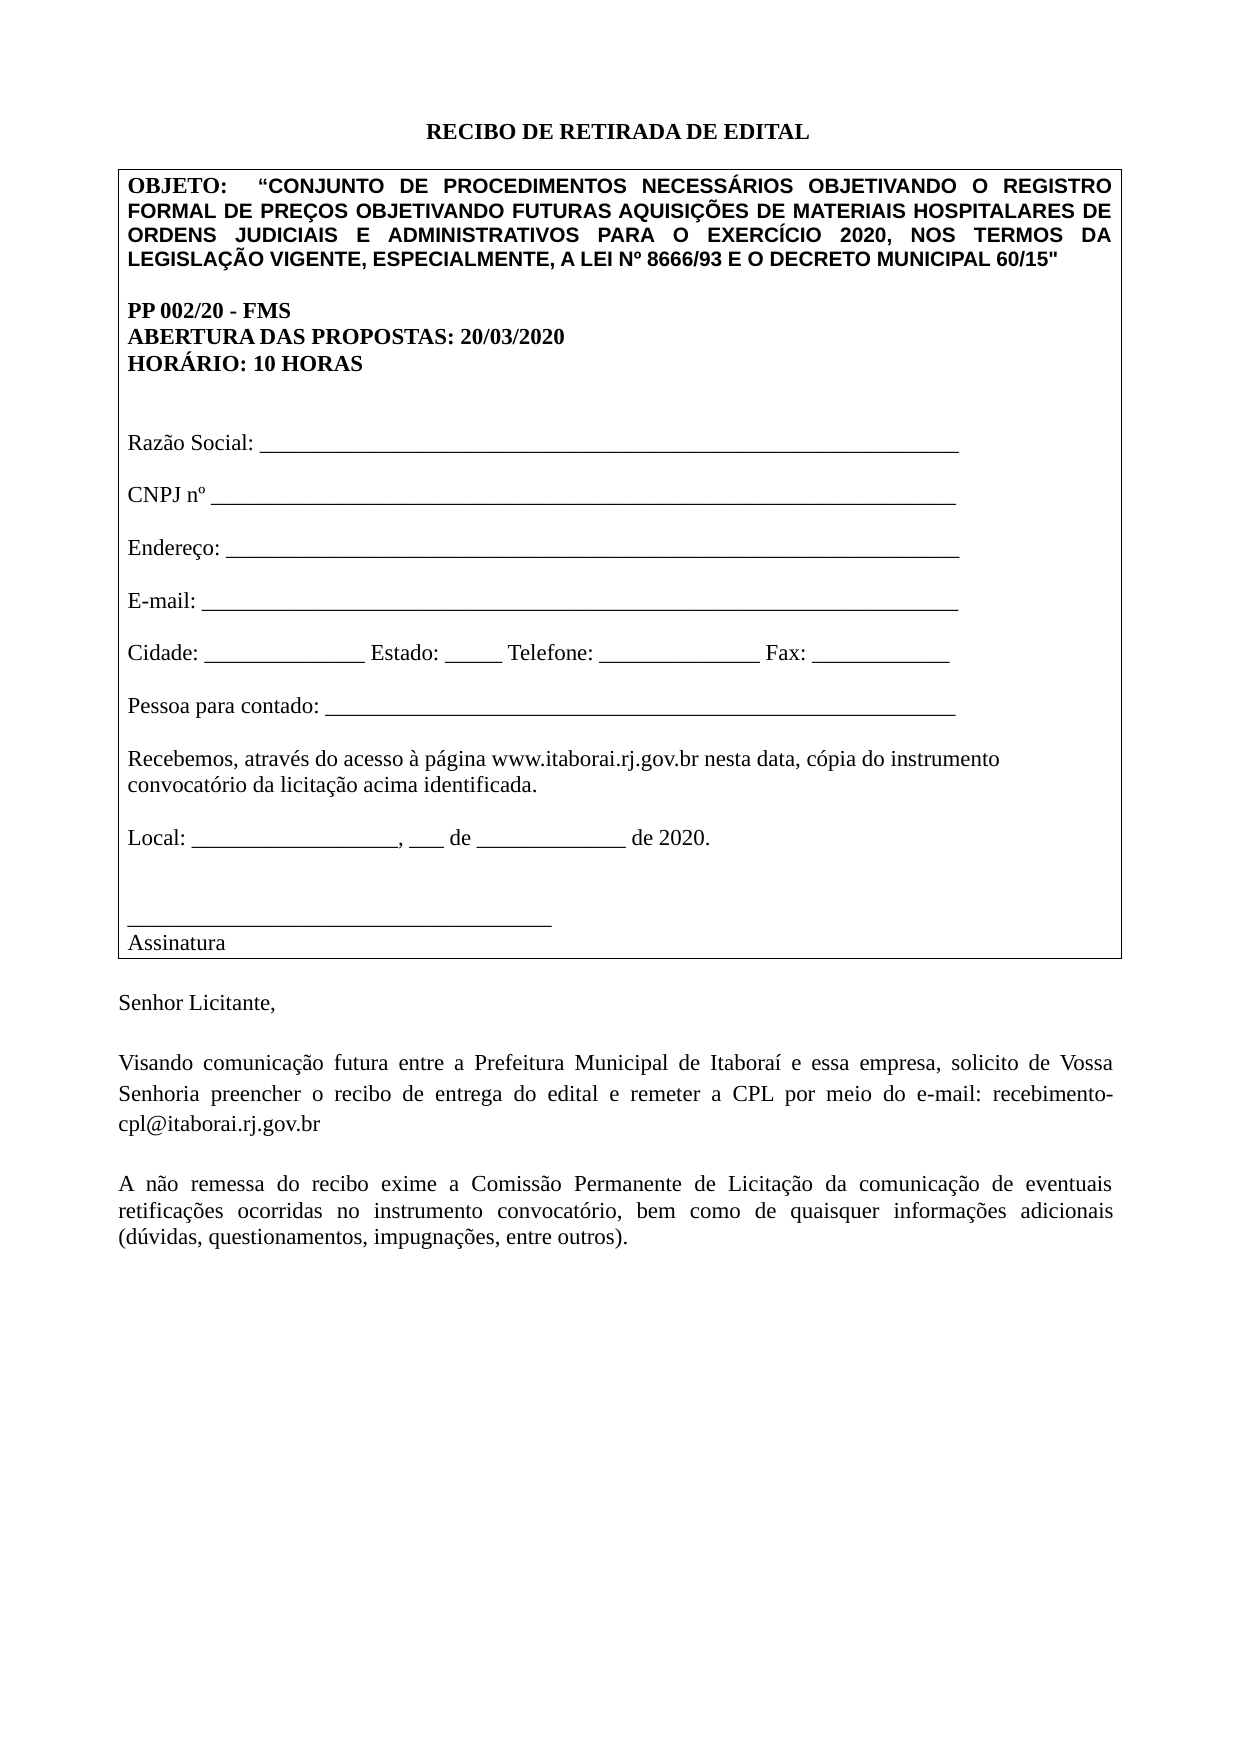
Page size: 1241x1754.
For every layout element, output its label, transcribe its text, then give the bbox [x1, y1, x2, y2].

text PP 002/20 - FMS [119, 294, 1121, 320]
text Assinatura [119, 926, 1121, 958]
text Recebemos, através do acesso à página www.itaborai.rj.gov.br nesta data, cópia do instrumento convocatório da licitação acima identificada. [119, 742, 1121, 798]
text Visando comunicação futura entre a Prefeitura Municipal de Itaboraí e essa empresa, solicito de Vossa Senhoria preencher o recibo de entrega do edital e remeter a CPL por meio do e-mail: recebimento-cpl@itaborai.rj.gov.br [118, 1049, 1115, 1136]
text RECIBO DE RETIRADA DE EDITAL [118, 118, 1122, 144]
text Endereço: ________________________________________________________________ [119, 531, 1121, 560]
text Pessoa para contado: _______________________________________________________ [119, 689, 1121, 718]
text ABERTURA DAS PROPOSTAS: 20/03/2020 [119, 320, 1121, 346]
text Razão Social: _____________________________________________________________ [119, 426, 1121, 455]
text A não remessa do recibo exime a Comissão Permanente de Licitação da comunicação de eventuais retificações ocorridas no instrumento convocatório, bem como de quaisquer informações adicionais (dúvidas, questionamentos, impugnações, entre outros). [118, 1170, 1115, 1249]
text CNPJ nº _________________________________________________________________ [119, 478, 1121, 508]
text E-mail: __________________________________________________________________ [119, 584, 1121, 613]
text Local: __________________, ___ de _____________ de 2020. [119, 821, 1121, 850]
text Senhor Licitante, [118, 989, 1115, 1015]
text HORÁRIO: 10 HORAS [119, 346, 1121, 376]
text OBJETO: “CONJUNTO DE PROCEDIMENTOS NECESSÁRIOS OBJETIVANDO O REGISTRO FORMAL DE PREÇOS OBJETIVANDO FUTURAS AQUISIÇÕES DE MATERIAIS HOSPITALARES DE ORDENS JUDICIAIS E ADMINISTRATIVOS PARA O EXERCÍCIO 2020, NOS TERMOS DA LEGISLAÇÃO VIGENTE, ESPECIALMENTE, A LEI Nº 8666/93 E O DECRETO MUNICIPAL 60/15" [119, 170, 1121, 271]
text _____________________________________ [119, 900, 1121, 926]
text Cidade: ______________ Estado: _____ Telefone: ______________ Fax: ____________ [119, 636, 1121, 666]
